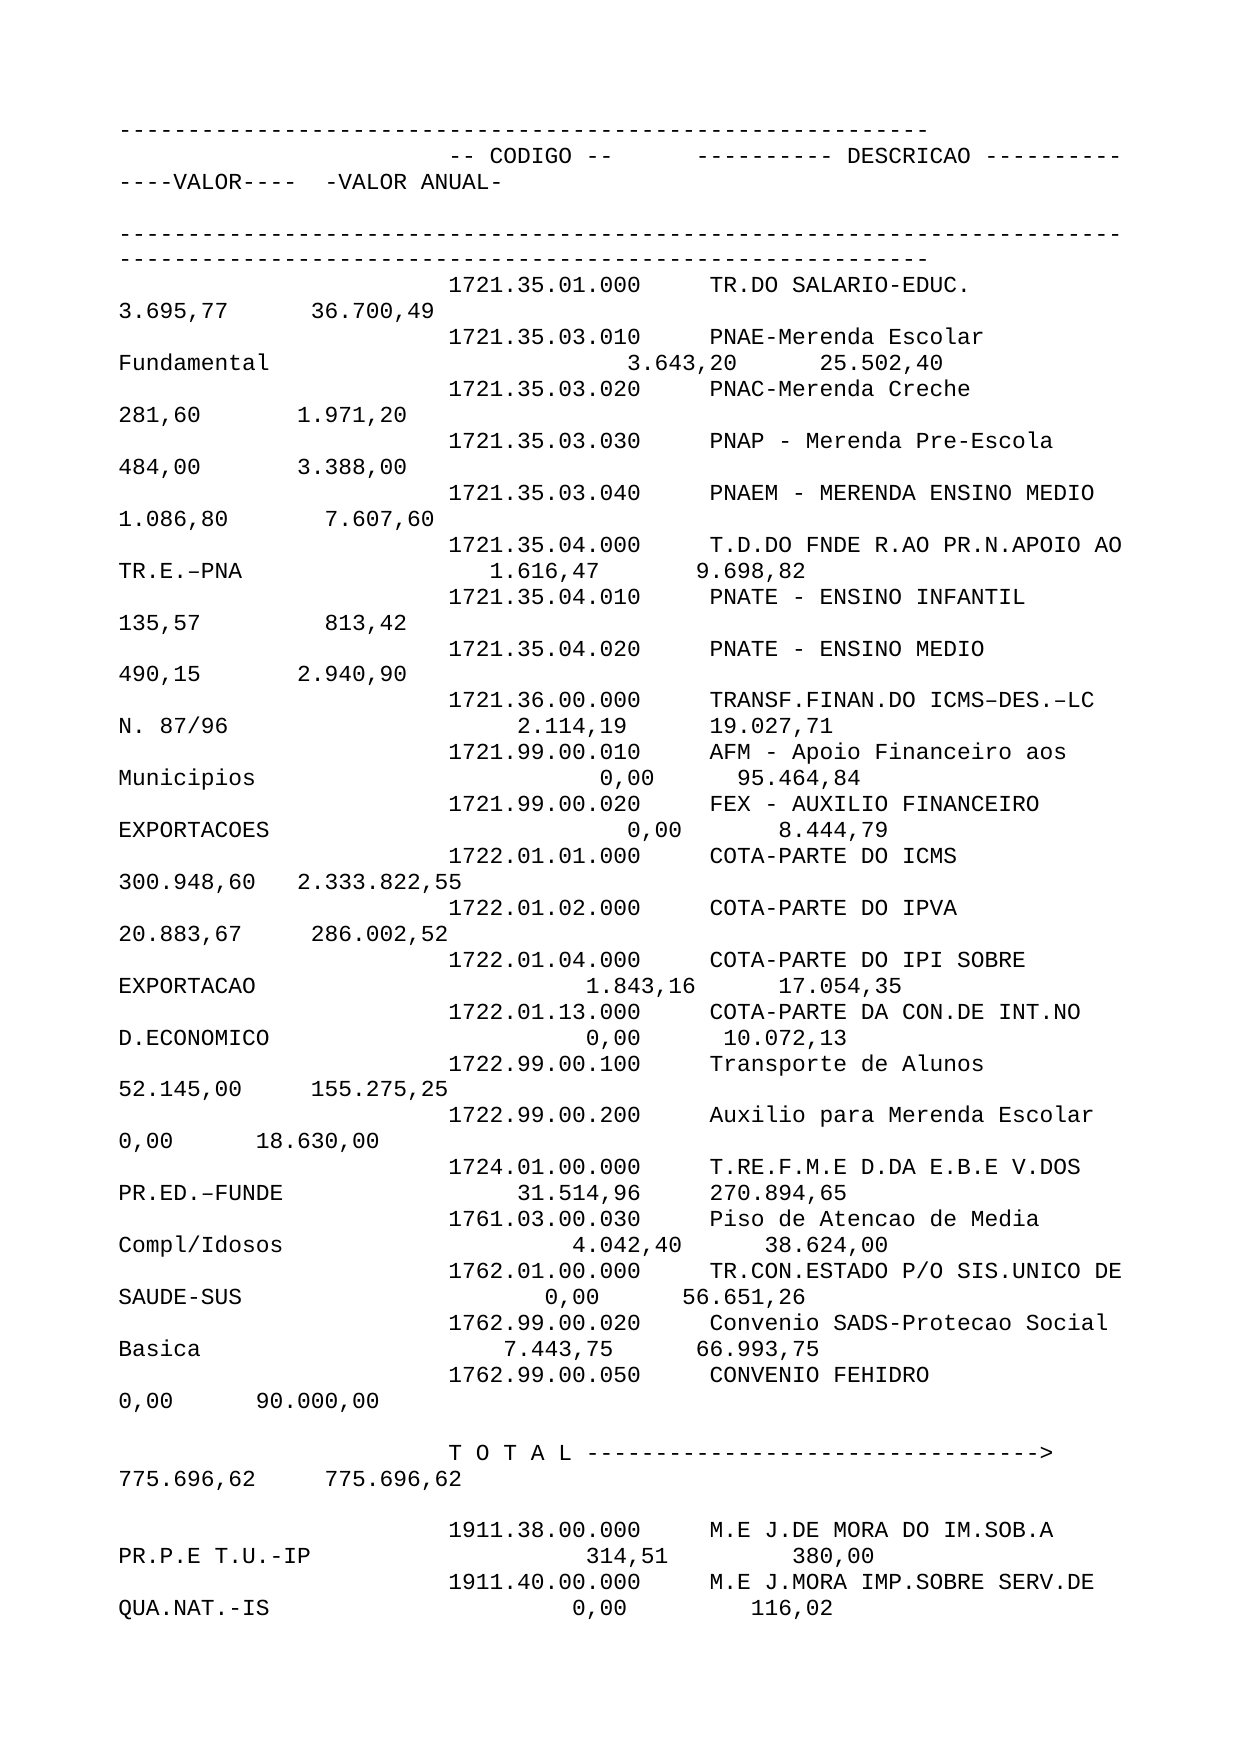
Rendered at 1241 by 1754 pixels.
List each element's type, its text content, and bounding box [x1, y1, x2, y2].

text -- CODIGO -- ---------- DESCRICAO ---------- ----VALOR---- -VALOR ANUAL- [118, 144, 1122, 196]
text 1721.35.04.020 PNATE - ENSINO MEDIO 490,15 2.940,90 [118, 637, 1122, 689]
text 1721.99.00.020 FEX - AUXILIO FINANCEIRO EXPORTACOES 0,00 8.444,79 [118, 792, 1122, 844]
text 1721.36.00.000 TRANSF.FINAN.DO ICMS–DES.–LC N. 87/96 2.114,19 19.027,71 [118, 689, 1122, 741]
text 1911.40.00.000 M.E J.MORA IMP.SOBRE SERV.DE QUA.NAT.-IS 0,00 116,02 [118, 1571, 1122, 1622]
text 1721.35.03.030 PNAP - Merenda Pre-Escola 484,00 3.388,00 [118, 429, 1122, 481]
text 1721.35.03.010 PNAE-Merenda Escolar Fundamental 3.643,20 25.502,40 [118, 326, 1122, 377]
text 1911.38.00.000 M.E J.DE MORA DO IM.SOB.A PR.P.E T.U.-IP 314,51 380,00 [118, 1519, 1122, 1571]
text 1722.99.00.200 Auxilio para Merenda Escolar 0,00 18.630,00 [118, 1104, 1122, 1156]
text 1762.99.00.050 CONVENIO FEHIDRO 0,00 90.000,00 [118, 1363, 1122, 1415]
text 1721.35.03.020 PNAC-Merenda Creche 281,60 1.971,20 [118, 377, 1122, 429]
text 1721.35.04.010 PNATE - ENSINO INFANTIL 135,57 813,42 [118, 585, 1122, 637]
text 1721.35.03.040 PNAEM - MERENDA ENSINO MEDIO 1.086,80 7.607,60 [118, 481, 1122, 533]
text ------------------------------------------------------------------------------------------------------------------------------------ [118, 118, 1122, 144]
text 1722.01.01.000 COTA-PARTE DO ICMS 300.948,60 2.333.822,55 [118, 844, 1122, 896]
text 1761.03.00.030 Piso de Atencao de Media Compl/Idosos 4.042,40 38.624,00 [118, 1207, 1122, 1259]
text 1721.99.00.010 AFM - Apoio Financeiro aos Municipios 0,00 95.464,84 [118, 741, 1122, 792]
text 1762.01.00.000 TR.CON.ESTADO P/O SIS.UNICO DE SAUDE-SUS 0,00 56.651,26 [118, 1259, 1122, 1311]
text ------------------------------------------------------------------------------------------------------------------------------------ [118, 196, 1122, 274]
text 1724.01.00.000 T.RE.F.M.E D.DA E.B.E V.DOS PR.ED.–FUNDE 31.514,96 270.894,65 [118, 1156, 1122, 1207]
text 1722.99.00.100 Transporte de Alunos 52.145,00 155.275,25 [118, 1052, 1122, 1104]
text 1762.99.00.020 Convenio SADS-Protecao Social Basica 7.443,75 66.993,75 [118, 1311, 1122, 1363]
text 1722.01.02.000 COTA-PARTE DO IPVA 20.883,67 286.002,52 [118, 896, 1122, 948]
text 1721.35.04.000 T.D.DO FNDE R.AO PR.N.APOIO AO TR.E.–PNA 1.616,47 9.698,82 [118, 533, 1122, 585]
text 1721.35.01.000 TR.DO SALARIO-EDUC. 3.695,77 36.700,49 [118, 274, 1122, 326]
text 1722.01.13.000 COTA-PARTE DA CON.DE INT.NO D.ECONOMICO 0,00 10.072,13 [118, 1000, 1122, 1052]
text 1722.01.04.000 COTA-PARTE DO IPI SOBRE EXPORTACAO 1.843,16 17.054,35 [118, 948, 1122, 1000]
text T O T A L ---------------------------------> 775.696,62 775.696,62 [118, 1441, 1122, 1493]
